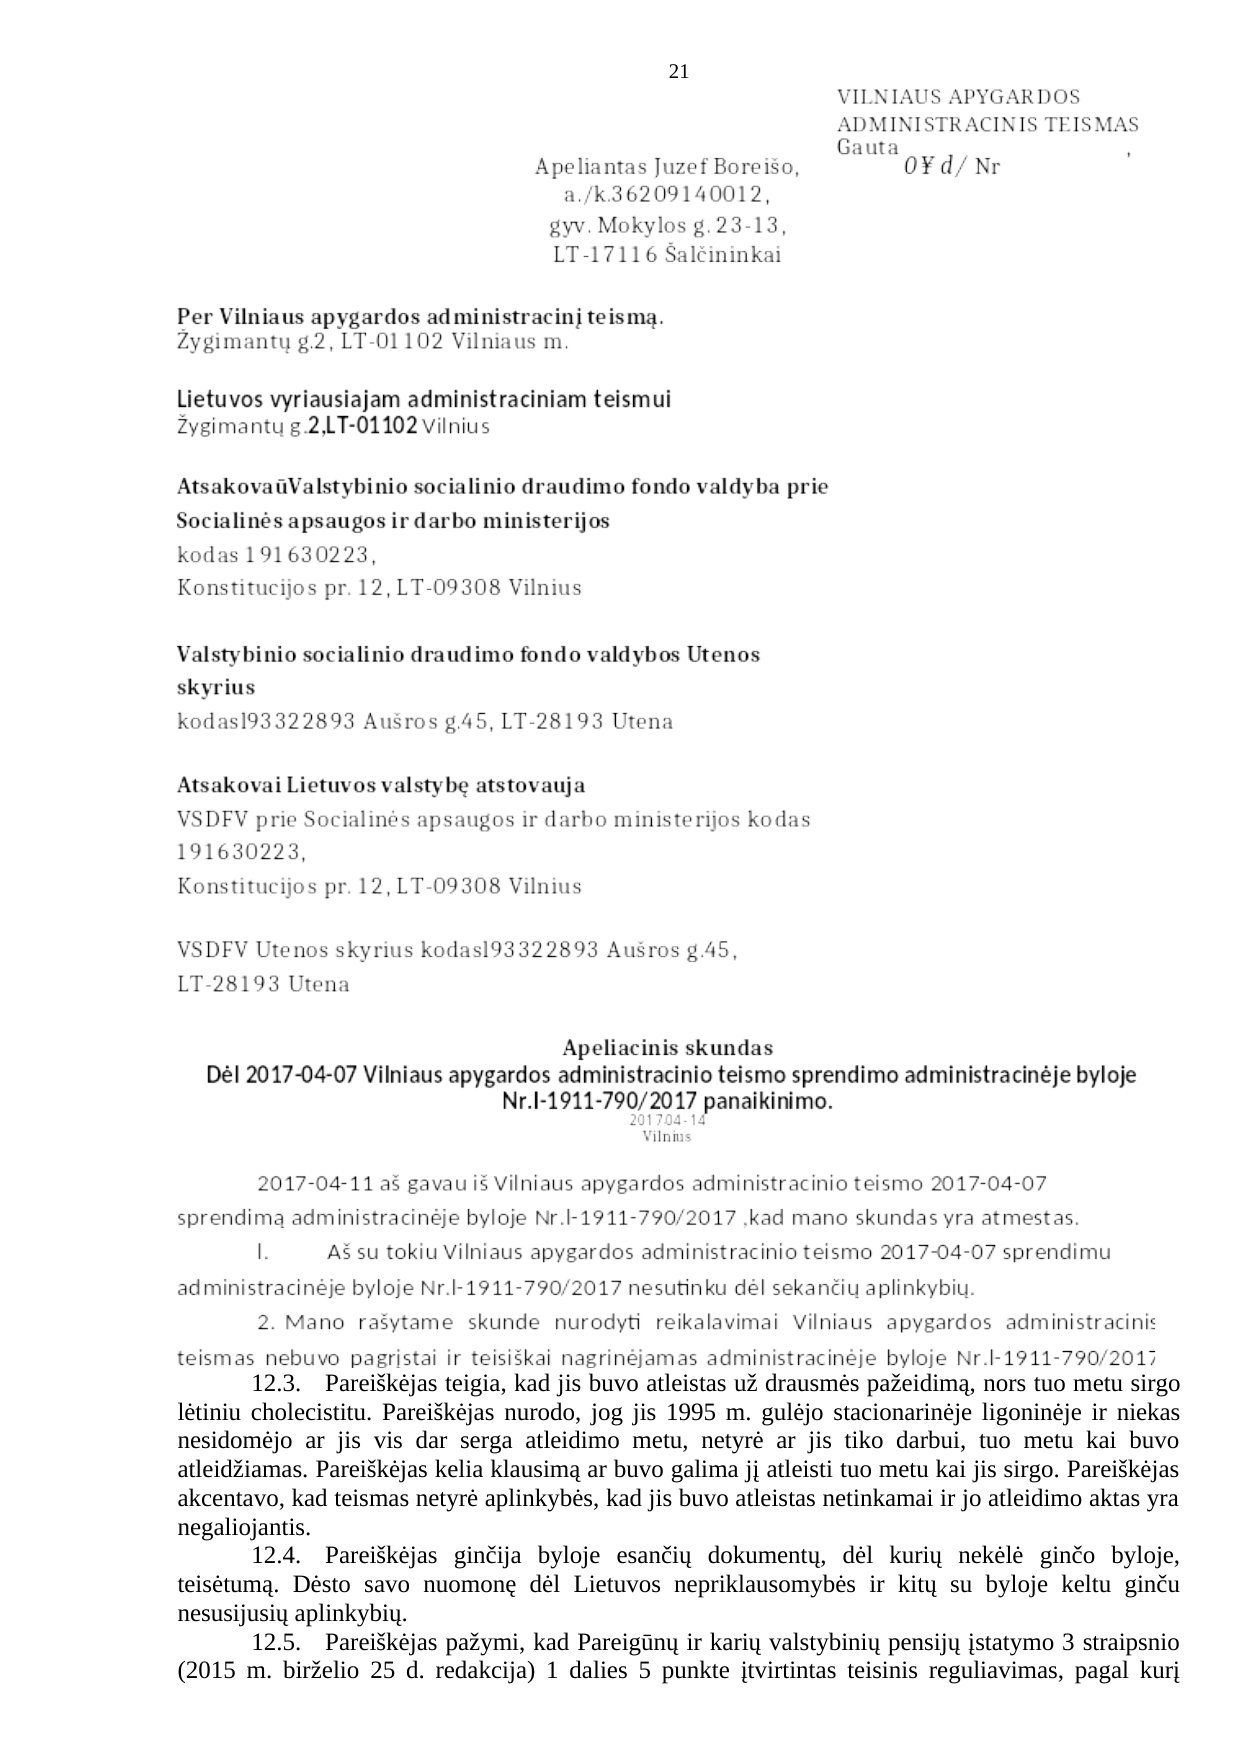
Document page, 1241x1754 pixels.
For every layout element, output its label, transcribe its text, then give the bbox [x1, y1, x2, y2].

text 12.3. Pareiškėjas teigia, kad jis buvo atleistas už drausmės pažeidimą, nors tuo metu sirgo lėtiniu cholecistitu. Pareiškėjas nurodo, jog jis 1995 m. gulėjo stacionarinėje ligoninėje ir niekas nesidomėjo ar jis vis dar serga atleidimo metu, netyrė ar jis tiko darbui, tuo metu kai buvo atleidžiamas. Pareiškėjas kelia klausimą ar buvo galima jį atleisti tuo metu kai jis sirgo. Pareiškėjas akcentavo, kad teismas netyrė aplinkybės, kad jis buvo atleistas netinkamai ir jo atleidimo aktas yra negaliojantis. [177, 1368, 1181, 1540]
text 12.5. Pareiškėjas pažymi, kad Pareigūnų ir karių valstybinių pensijų įstatymo 3 straipsnio (2015 m. birželio 25 d. redakcija) 1 dalies 5 punkte įtvirtintas teisinis reguliavimas, pagal kurį [177, 1627, 1181, 1684]
text 12.4. Pareiškėjas ginčija byloje esančių dokumentų, dėl kurių nekėlė ginčo byloje, teisėtumą. Dėsto savo nuomonę dėl Lietuvos nepriklausomybės ir kitų su byloje keltu ginču nesusijusių aplinkybių. [177, 1540, 1181, 1627]
